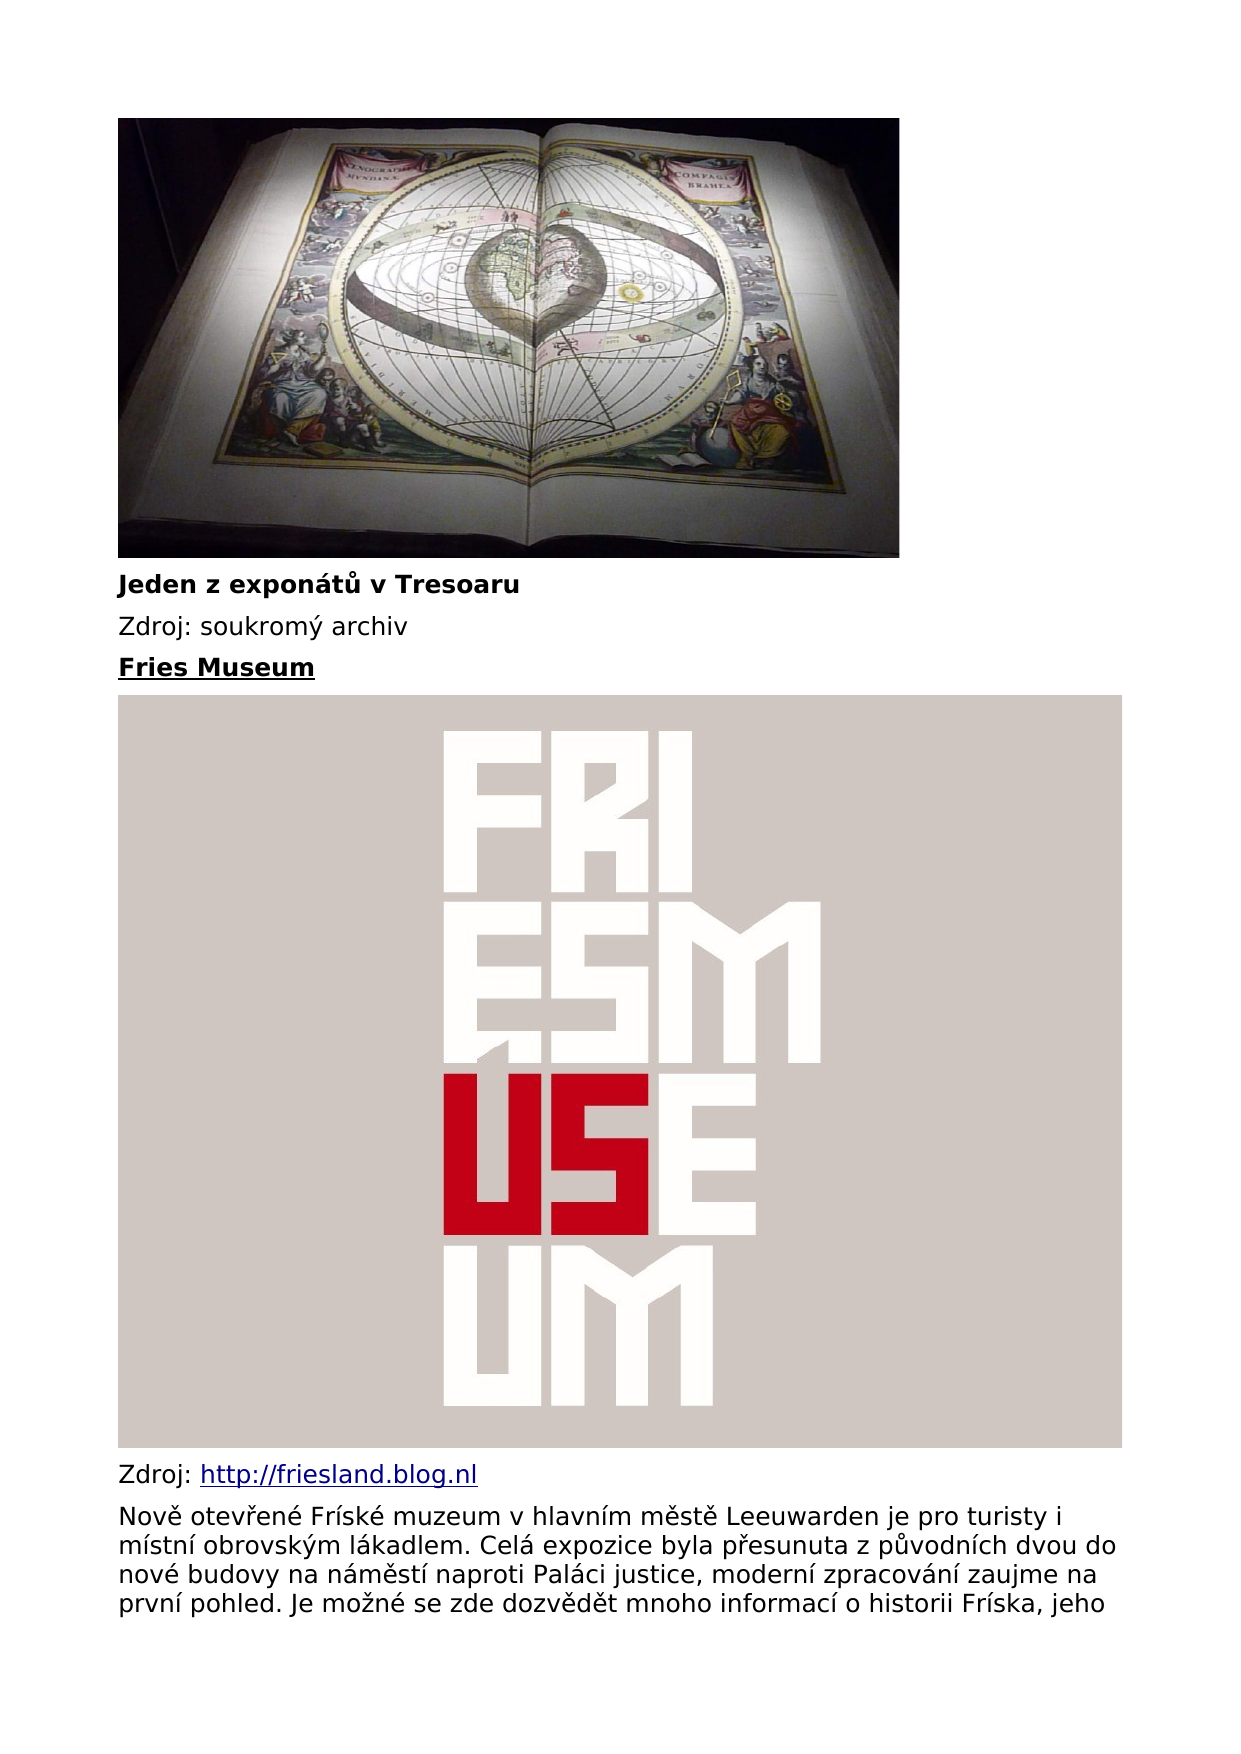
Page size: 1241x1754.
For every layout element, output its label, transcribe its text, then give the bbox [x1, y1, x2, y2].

text Nově otevřené Fríské muzeum v hlavním městě Leeuwarden je pro turisty i místní obrovským lákadlem. Celá expozice byla přesunuta z původních dvou do nové budovy na náměstí naproti Paláci justice, moderní zpracování zaujme na první pohled. Je možné se zde dozvědět mnoho informací o historii Fríska, jeho [118, 1502, 1122, 1619]
picture [118, 118, 900, 558]
text Zdroj: http://friesland.blog.nl [118, 1461, 1122, 1490]
text Zdroj: soukromý archiv [118, 612, 1122, 641]
picture [118, 695, 1123, 1448]
text Jeden z exponátů v Tresoaru [118, 570, 1122, 599]
text Fries Museum [118, 653, 1122, 683]
